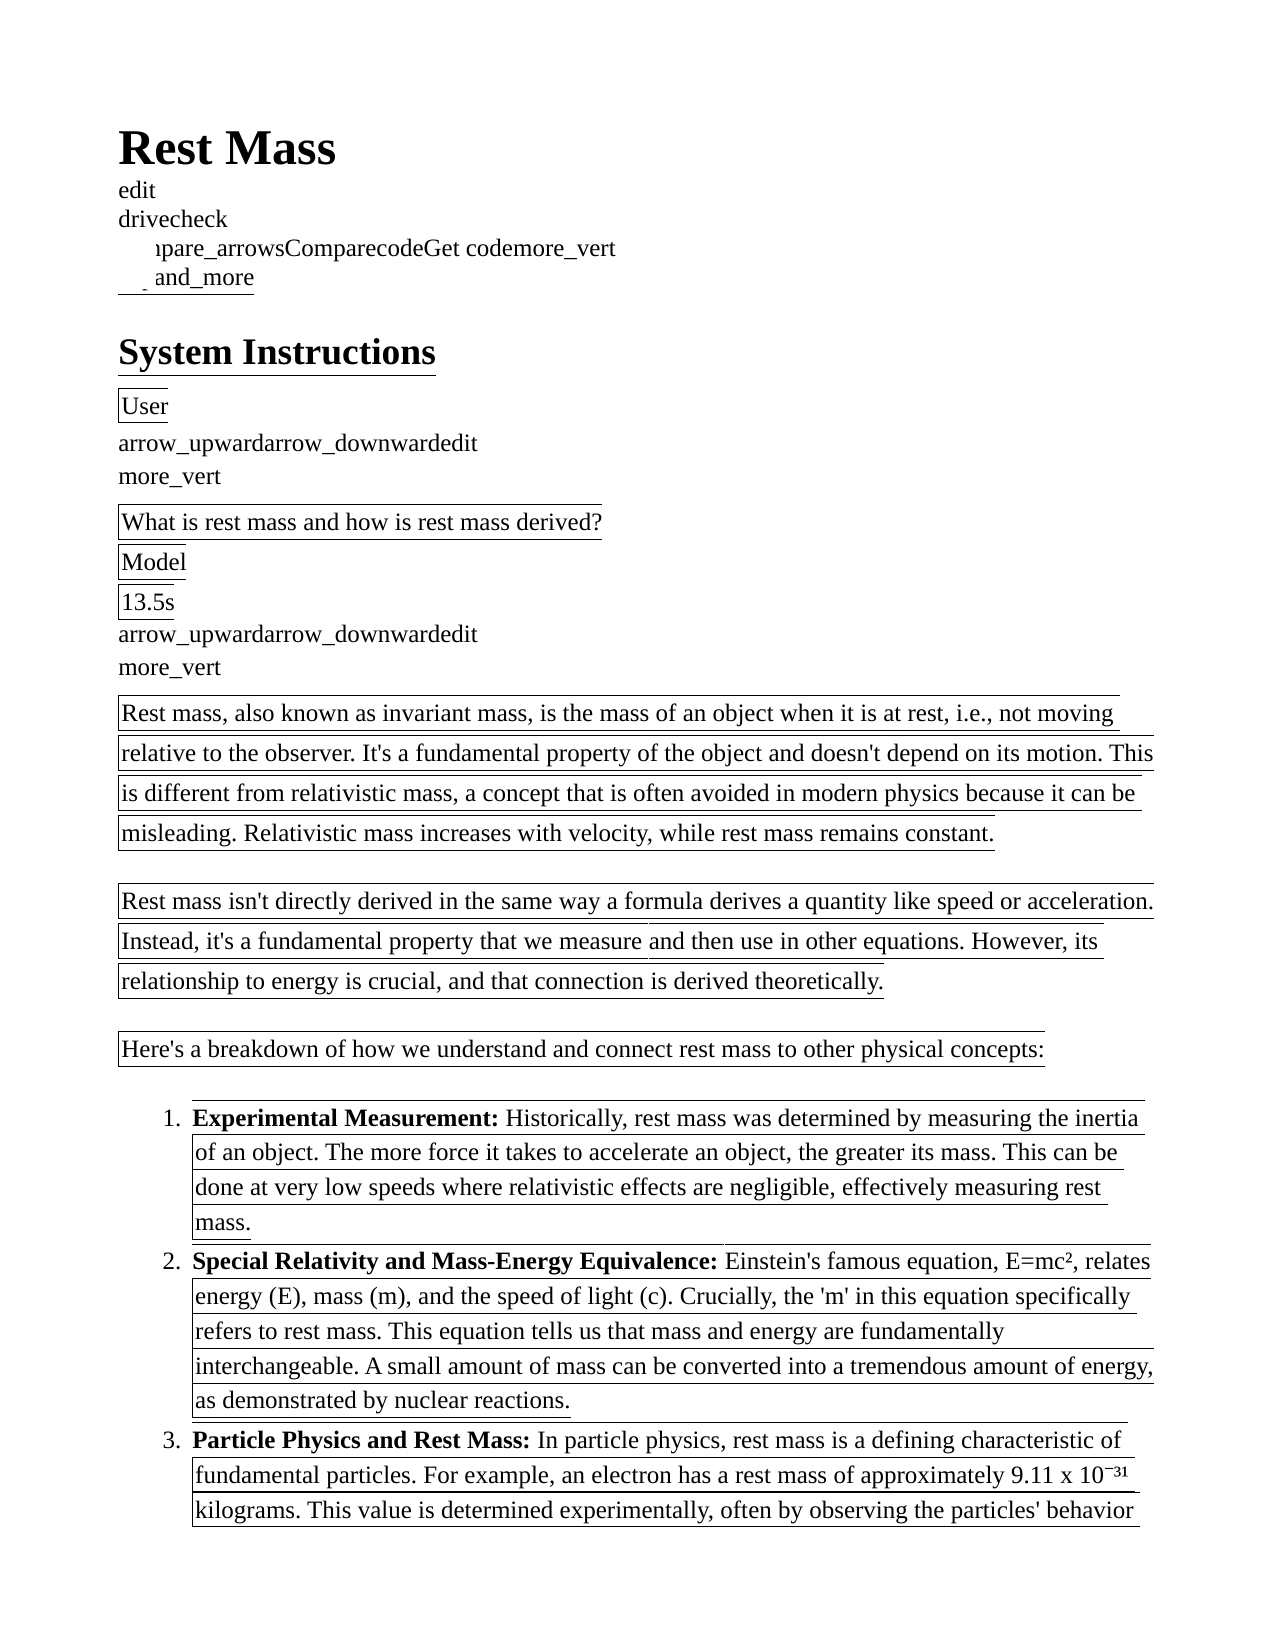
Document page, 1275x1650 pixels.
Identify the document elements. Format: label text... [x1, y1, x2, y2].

text Rest mass, also known as invariant mass, is the mass of an object when it is at rest, i.e., not moving relative to the observer. It's a fundamental property of the object and doesn't depend on its motion. This is different from relativistic mass, a concept that is often avoided in modern physics because it can be misleading. Relativistic mass increases with velocity, while rest mass remains constant. [118, 695, 1157, 850]
text Here's a breakdown of how we understand and connect rest mass to other physical concepts: [119, 1031, 1157, 1066]
list Special Relativity and Mass-Energy Equivalence: Einstein's famous equation, E=mc², relates energy (E), mass (m), and the speed of light (c). Crucially, the 'm' in this equation specifically refers to rest mass. This equation tells us that mass and energy are fundamentally interchangeable. A small amount of mass can be converted into a tremendous amount of energy, as demonstrated by nuclear reactions. [162, 1243, 1157, 1417]
text User [119, 388, 1157, 422]
text expand_more [118, 262, 1157, 294]
text compare_arrowsComparecodeGet codemore_vert [0, 233, 1157, 289]
text drivecheck [118, 204, 1157, 233]
text edit [118, 176, 1157, 204]
text more_vert [118, 461, 1157, 489]
text 13.5s [119, 584, 1157, 619]
text Model [119, 544, 1157, 579]
list Experimental Measurement: Historically, rest mass was determined by measuring the inertia of an object. The more force it takes to accelerate an object, the greater its mass. This can be done at very low speeds where relativistic effects are negligible, effectively measuring rest mass. [162, 1099, 1157, 1239]
text What is rest mass and how is rest mass derived? [119, 504, 1157, 539]
list Particle Physics and Rest Mass: In particle physics, rest mass is a defining characteristic of fundamental particles. For example, an electron has a rest mass of approximately 9.11 x 10⁻³¹ kilograms. This value is determined experimentally, often by observing the particles' behavior [162, 1422, 1157, 1526]
text arrow_upwardarrow_downwardedit [118, 619, 1157, 648]
text arrow_upwardarrow_downwardedit [118, 428, 1157, 456]
subtitle Rest Mass [118, 118, 1157, 176]
text Rest mass isn't directly derived in the same way a formula derives a quantity like speed or acceleration. Instead, it's a fundamental property that we measure and then use in other equations. However, its relationship to energy is crucial, and that connection is derived theoretically. [118, 883, 1157, 998]
text more_vert [118, 652, 1157, 681]
subtitle System Instructions [118, 329, 1157, 375]
